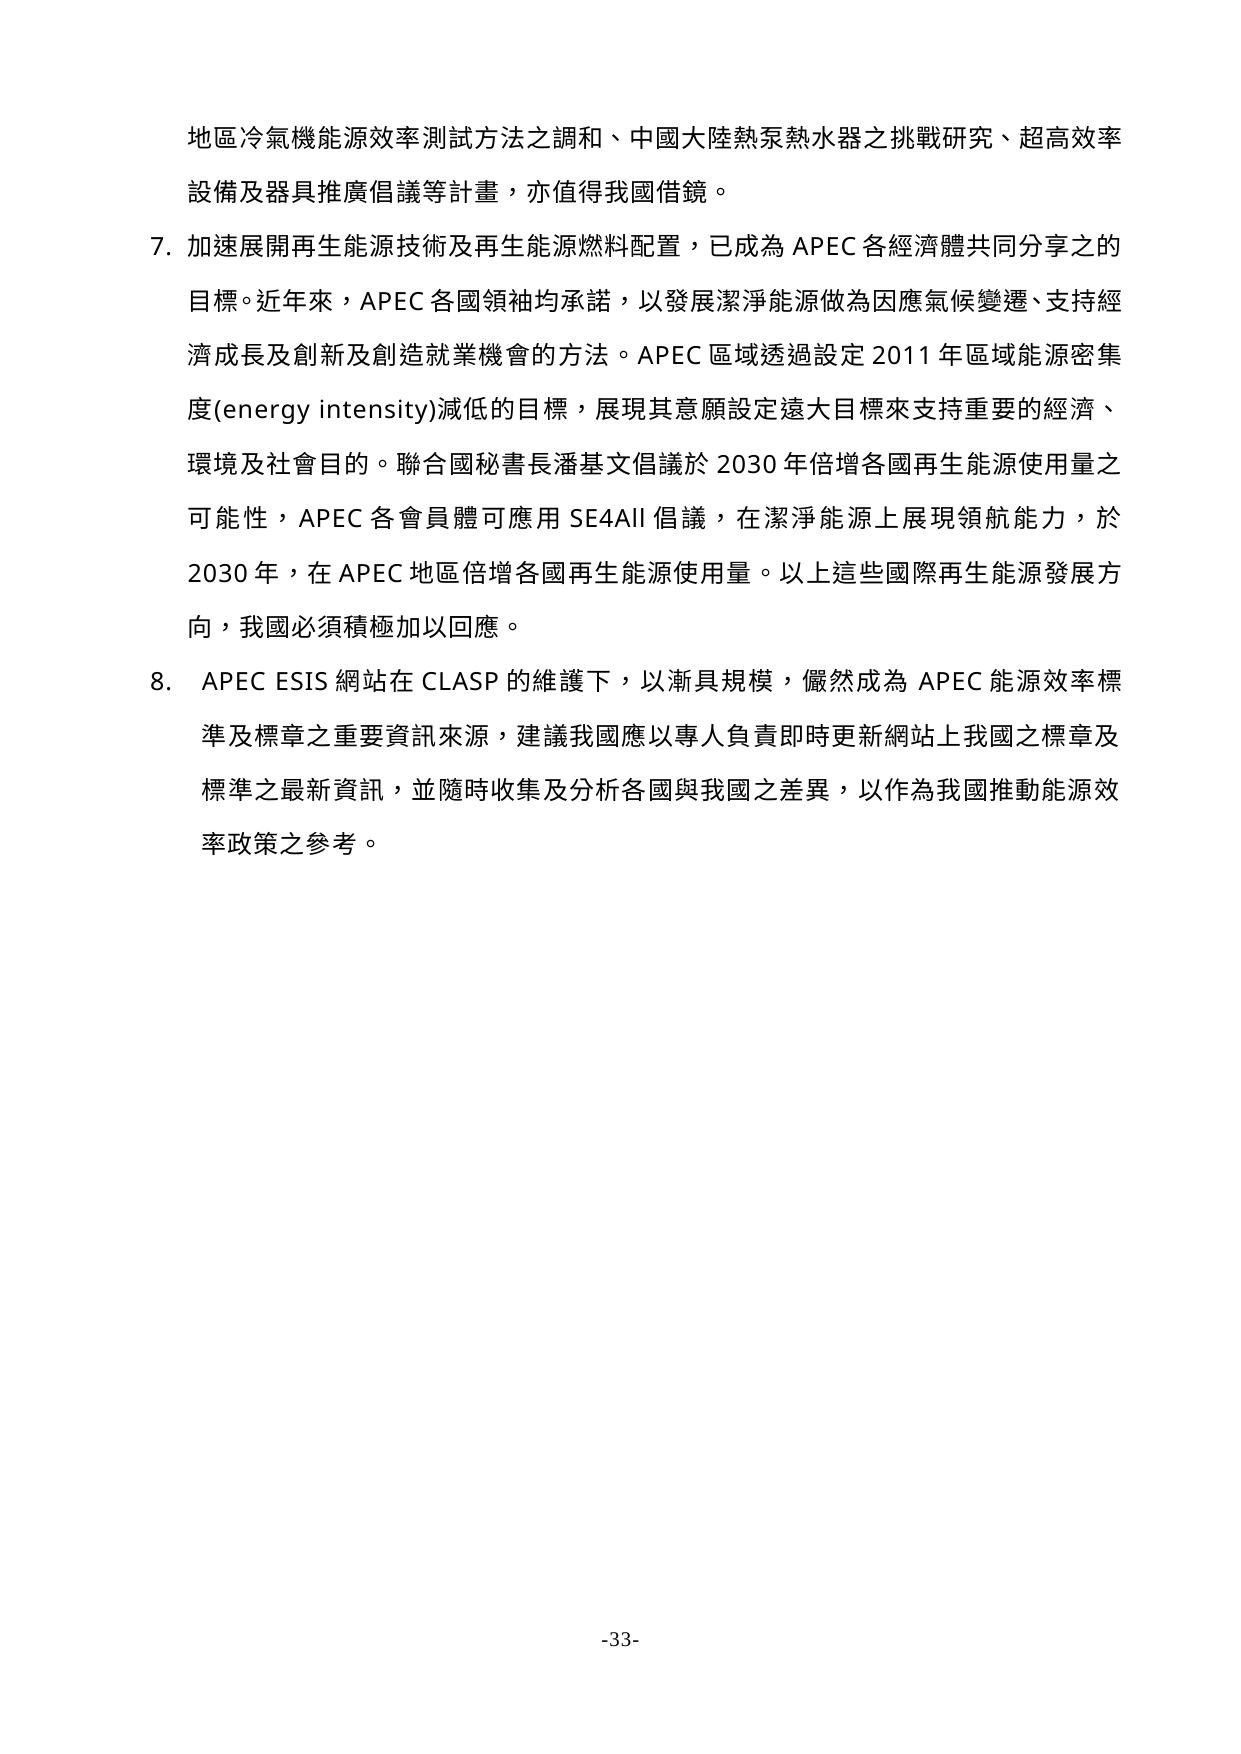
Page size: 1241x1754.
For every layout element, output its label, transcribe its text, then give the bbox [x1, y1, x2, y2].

list APEC ESIS網站在CLASP的維護下，以漸具規模，儼然成為 APEC能源效率標準及標章之重要資訊來源，建議我國應以專人負責即時更新網站上我國之標章及標準之最新資訊，並隨時收集及分析各國與我國之差異，以作為我國推動能源效率政策之參考。 [150, 662, 1122, 861]
list 對於本次聯席會議，APEC EGNRET所完成之地熱技術、小型水利發電與電網整合、再生能源融資、洋流發電、儲能系統應用於再生能源之穩定供電等計畫之研究上，值得我國投入相關之研發。同時，APEC EGEE&C對於智慧電網發展路徑圖、東協地區冷氣機能源效率測試方法之調和、中國大陸熱泵熱水器之挑戰研究、超高效率設備及器具推廣倡議等計畫，亦值得我國借鏡。 [150, 118, 1122, 209]
list 加速展開再生能源技術及再生能源燃料配置，已成為APEC各經濟體共同分享之的目標。近年來，APEC各國領袖均承諾，以發展潔淨能源做為因應氣候變遷、支持經濟成長及創新及創造就業機會的方法。APEC區域透過設定2011年區域能源密集度(energy intensity)減低的目標，展現其意願設定遠大目標來支持重要的經濟、環境及社會目的。聯合國秘書長潘基文倡議於2030年倍增各國再生能源使用量之可能性，APEC各會員體可應用SE4All倡議，在潔淨能源上展現領航能力，於2030年，在APEC地區倍增各國再生能源使用量。以上這些國際再生能源發展方向，我國必須積極加以回應。 [150, 227, 1122, 644]
